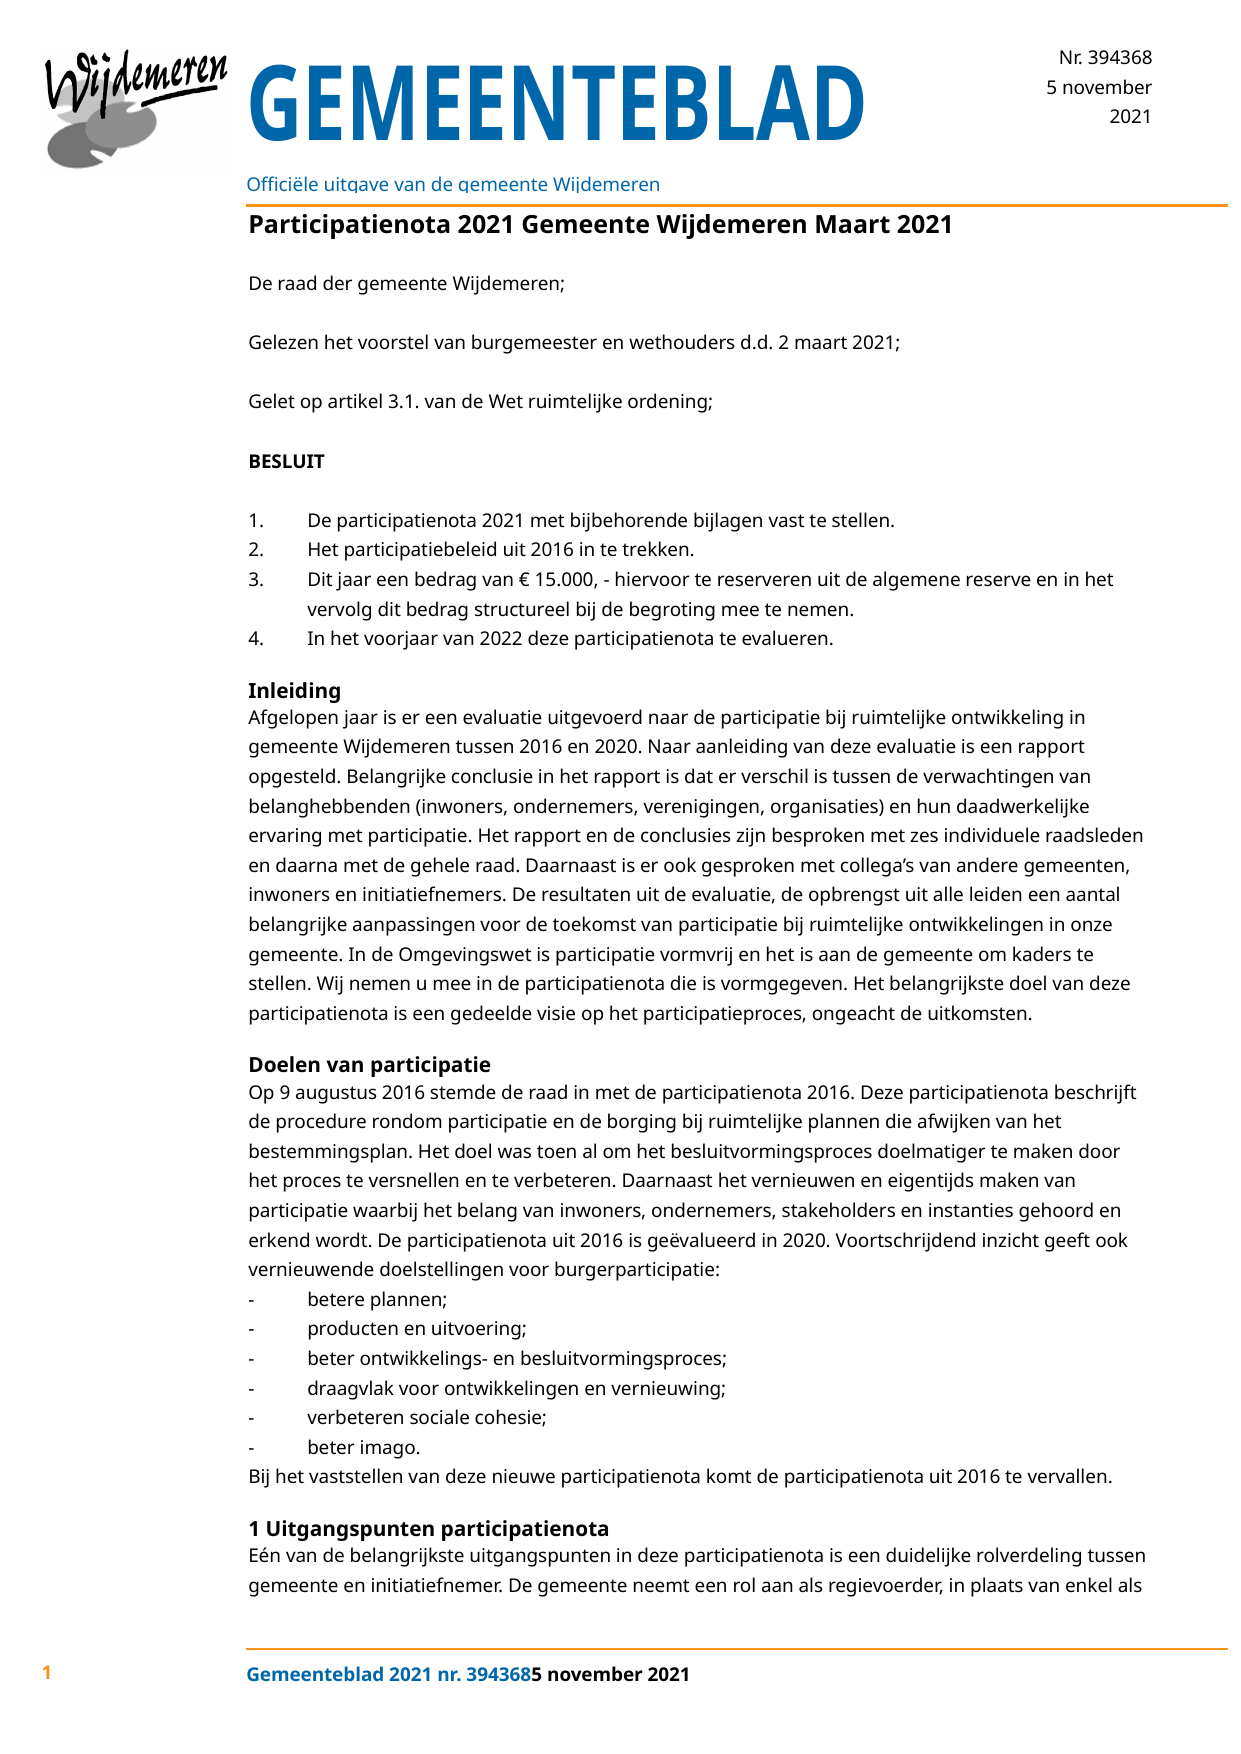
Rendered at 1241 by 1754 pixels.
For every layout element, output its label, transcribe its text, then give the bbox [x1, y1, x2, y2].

picture [41, 47, 231, 172]
text BESLUIT [248, 448, 1152, 473]
text Afgelopen jaar is er een evaluatie uitgevoerd naar de participatie bij ruimtelijke ontwikkeling in gemeente Wijdemeren tussen 2016 en 2020. Naar aanleiding van deze evaluatie is een rapport opgesteld. Belangrijke conclusie in het rapport is dat er verschil is tussen de verwachtingen van belanghebbenden (inwoners, ondernemers, verenigingen, organisaties) en hun daadwerkelijke ervaring met participatie. Het rapport en de conclusies zijn besproken met zes individuele raadsleden en daarna met de gehele raad. Daarnaast is er ook gesproken met collega’s van andere gemeenten, inwoners en initiatiefnemers. De resultaten uit de evaluatie, de opbrengst uit alle leiden een aantal belangrijke aanpassingen voor de toekomst van participatie bij ruimtelijke ontwikkelingen in onze gemeente. In de Omgevingswet is participatie vormvrij en het is aan de gemeente om kaders te stellen. Wij nemen u mee in de participatienota die is vormgegeven. Het belangrijkste doel van deze participatienota is een gedeelde visie op het participatieproces, ongeacht de uitkomsten. [248, 704, 1152, 1026]
text Inleiding [248, 676, 1152, 704]
text Op 9 augustus 2016 stemde de raad in met de participatienota 2016. Deze participatienota beschrijft de procedure rondom participatie en de borging bij ruimtelijke plannen die afwijken van het bestemmingsplan. Het doel was toen al om het besluitvormingsproces doelmatiger te maken door het proces te versnellen en te verbeteren. Daarnaast het vernieuwen en eigentijds maken van participatie waarbij het belang van inwoners, ondernemers, stakeholders en instanties gehoord en erkend wordt. De participatienota uit 2016 is geëvalueerd in 2020. Voortschrijdend inzicht geeft ook vernieuwende doelstellingen voor burgerparticipatie: [248, 1079, 1152, 1282]
list beter imago. [248, 1434, 1152, 1459]
text Participatienota 2021 Gemeente Wijdemeren Maart 2021 [248, 207, 1152, 241]
text Bij het vaststellen van deze nieuwe participatienota komt de participatienota uit 2016 te vervallen. [248, 1463, 1152, 1489]
text Eén van de belangrijkste uitgangspunten in deze participatienota is een duidelijke rolverdeling tussen gemeente en initiatiefnemer. De gemeente neemt een rol aan als regievoerder, in plaats van enkel als [248, 1542, 1152, 1598]
list De participatienota 2021 met bijbehorende bijlagen vast te stellen. [248, 507, 1152, 533]
list verbeteren sociale cohesie; [248, 1404, 1152, 1430]
list betere plannen; [248, 1286, 1152, 1312]
text Doelen van participatie [248, 1050, 1152, 1079]
text Gelet op artikel 3.1. van de Wet ruimtelijke ordening; [248, 389, 1152, 414]
text Gelezen het voorstel van burgemeester en wethouders d.d. 2 maart 2021; [248, 329, 1152, 355]
list Het participatiebeleid uit 2016 in te trekken. [248, 537, 1152, 562]
list producten en uitvoering; [248, 1316, 1152, 1341]
text 1 Uitgangspunten participatienota [248, 1514, 1152, 1542]
list In het voorjaar van 2022 deze participatienota te evalueren. [248, 625, 1152, 651]
text De raad der gemeente Wijdemeren; [248, 270, 1152, 296]
list Dit jaar een bedrag van € 15.000, - hiervoor te reserveren uit de algemene reserve en in het vervolg dit bedrag structureel bij de begroting mee te nemen. [248, 566, 1152, 621]
list draagvlak voor ontwikkelingen en vernieuwing; [248, 1375, 1152, 1400]
list beter ontwikkelings- en besluitvormingsproces; [248, 1345, 1152, 1371]
